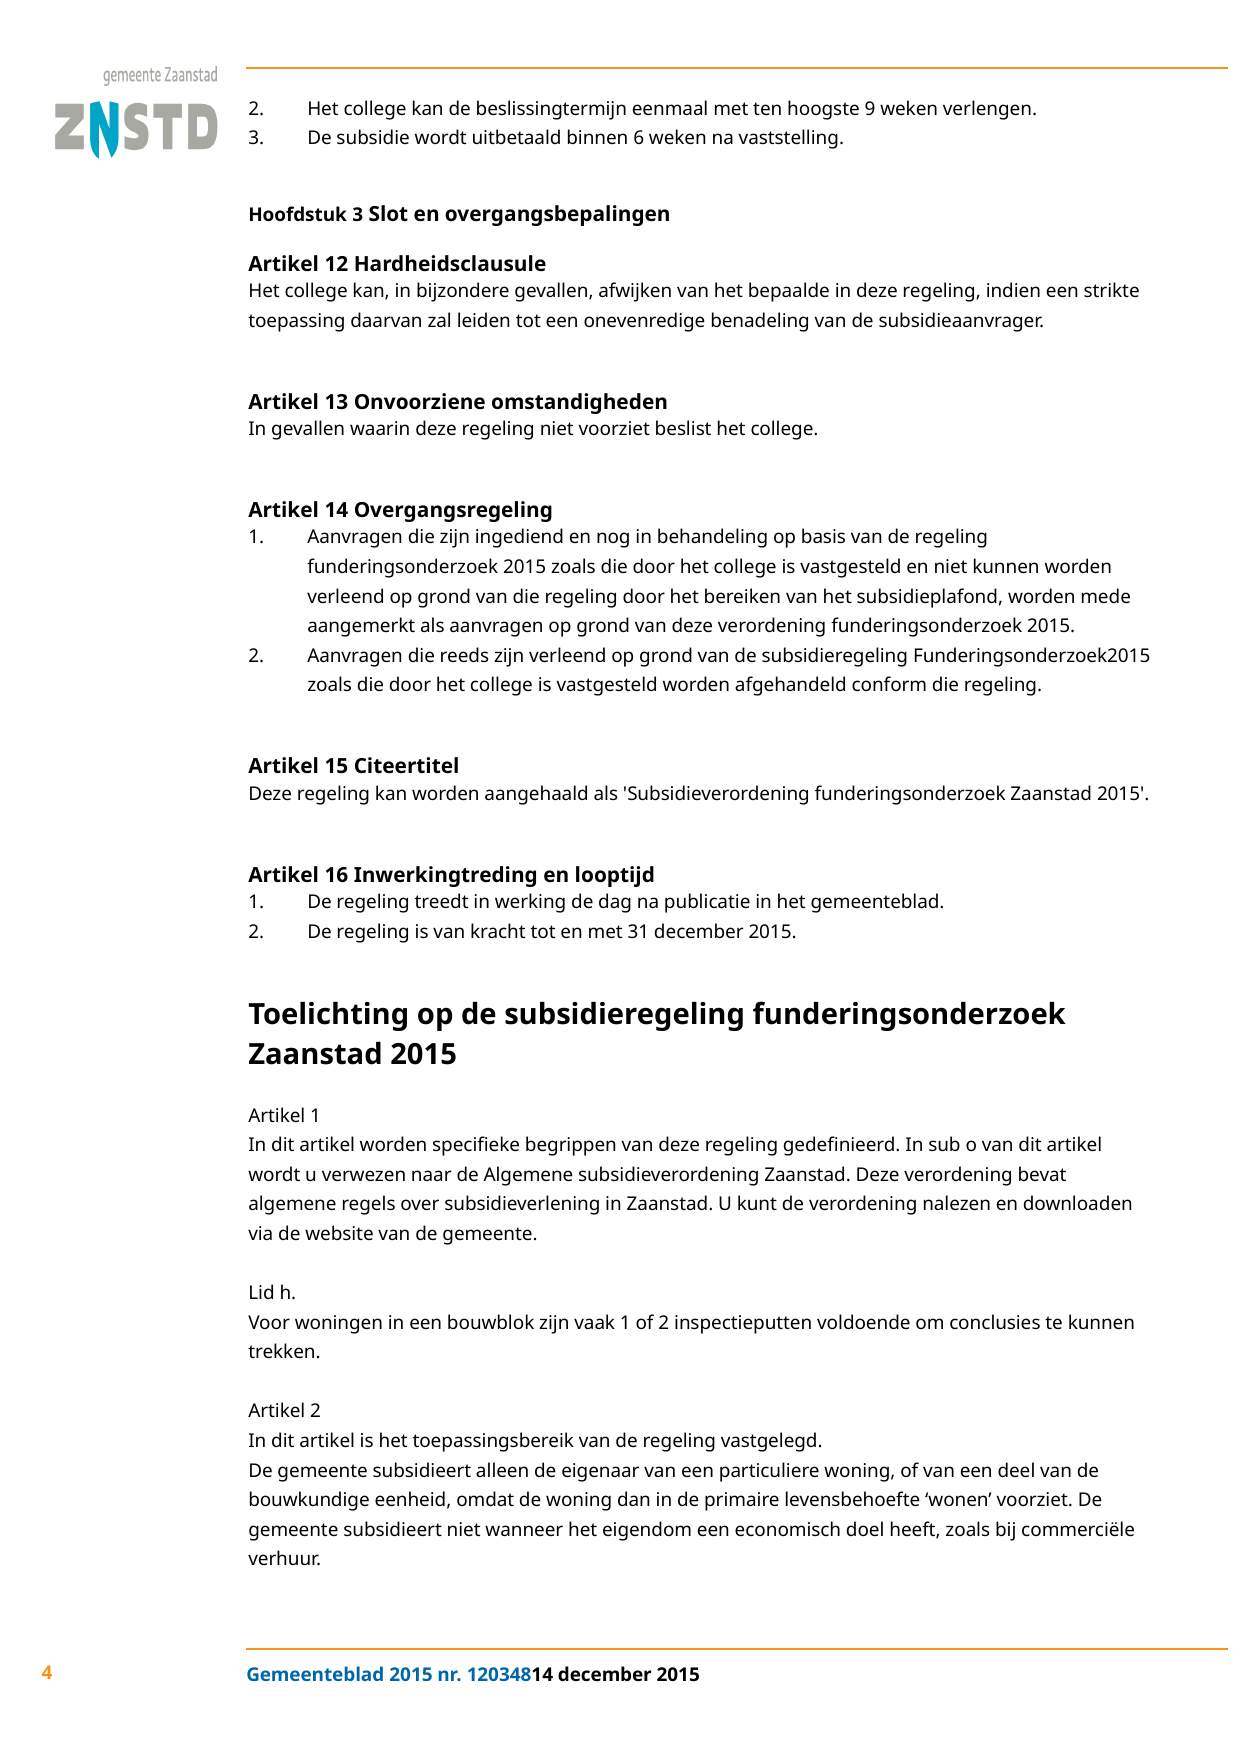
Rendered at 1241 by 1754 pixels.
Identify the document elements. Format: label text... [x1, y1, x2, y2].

text Het college kan, in bijzondere gevallen, afwijken van het bepaalde in deze regeling, indien een strikte toepassing daarvan zal leiden tot een onevenredige benadeling van de subsidieaanvrager. [248, 277, 1152, 333]
text Voor woningen in een bouwblok zijn vaak 1 of 2 inspectieputten voldoende om conclusies te kunnen trekken. [248, 1309, 1152, 1364]
text Artikel 12 Hardheidsclausule [248, 249, 1152, 277]
text Lid h. [248, 1279, 1152, 1305]
text Artikel 14 Overgangsregeling [248, 495, 1152, 524]
text Artikel 2 [248, 1398, 1152, 1423]
text Deze regeling kan worden aangehaald als 'Subsidieverordening funderingsonderzoek Zaanstad 2015'. [248, 780, 1152, 806]
list Het college kan de beslissingtermijn eenmaal met ten hoogste 9 weken verlengen. [248, 95, 1152, 121]
text Toelichting op de subsidieregeling funderingsonderzoek Zaanstad 2015 [248, 993, 1152, 1073]
list De subsidie wordt uitbetaald binnen 6 weken na vaststelling. [248, 124, 1152, 150]
text In gevallen waarin deze regeling niet voorziet beslist het college. [248, 415, 1152, 441]
text Artikel 16 Inwerkingtreding en looptijd [248, 860, 1152, 888]
text De gemeente subsidieert alleen de eigenaar van een particuliere woning, of van een deel van de bouwkundige eenheid, omdat de woning dan in de primaire levensbehoefte ‘wonen’ voorziet. De gemeente subsidieert niet wanneer het eigendom een economisch doel heeft, zoals bij commerciële verhuur. [248, 1457, 1152, 1571]
list De regeling treedt in werking de dag na publicatie in het gemeenteblad. [248, 888, 1152, 914]
text Artikel 1 [248, 1102, 1152, 1128]
text Artikel 13 Onvoorziene omstandigheden [248, 387, 1152, 415]
list De regeling is van kracht tot en met 31 december 2015. [248, 918, 1152, 944]
picture [41, 47, 231, 172]
text In dit artikel is het toepassingsbereik van de regeling vastgelegd. [248, 1427, 1152, 1453]
list Aanvragen die reeds zijn verleend op grond van de subsidieregeling Funderingsonderzoek2015 zoals die door het college is vastgesteld worden afgehandeld conform die regeling. [248, 642, 1152, 697]
text In dit artikel worden specifieke begrippen van deze regeling gedefinieerd. In sub o van dit artikel wordt u verwezen naar de Algemene subsidieverordening Zaanstad. Deze verordening bevat algemene regels over subsidieverlening in Zaanstad. U kunt de verordening nalezen en downloaden via de website van de gemeente. [248, 1131, 1152, 1246]
text Hoofdstuk 3 Slot en overgangsbepalingen [248, 199, 1152, 228]
text Artikel 15 Citeertitel [248, 752, 1152, 780]
list Aanvragen die zijn ingediend en nog in behandeling op basis van de regeling funderingsonderzoek 2015 zoals die door het college is vastgesteld en niet kunnen worden verleend op grond van die regeling door het bereiken van het subsidieplafond, worden mede aangemerkt als aanvragen op grond van deze verordening funderingsonderzoek 2015. [248, 524, 1152, 638]
